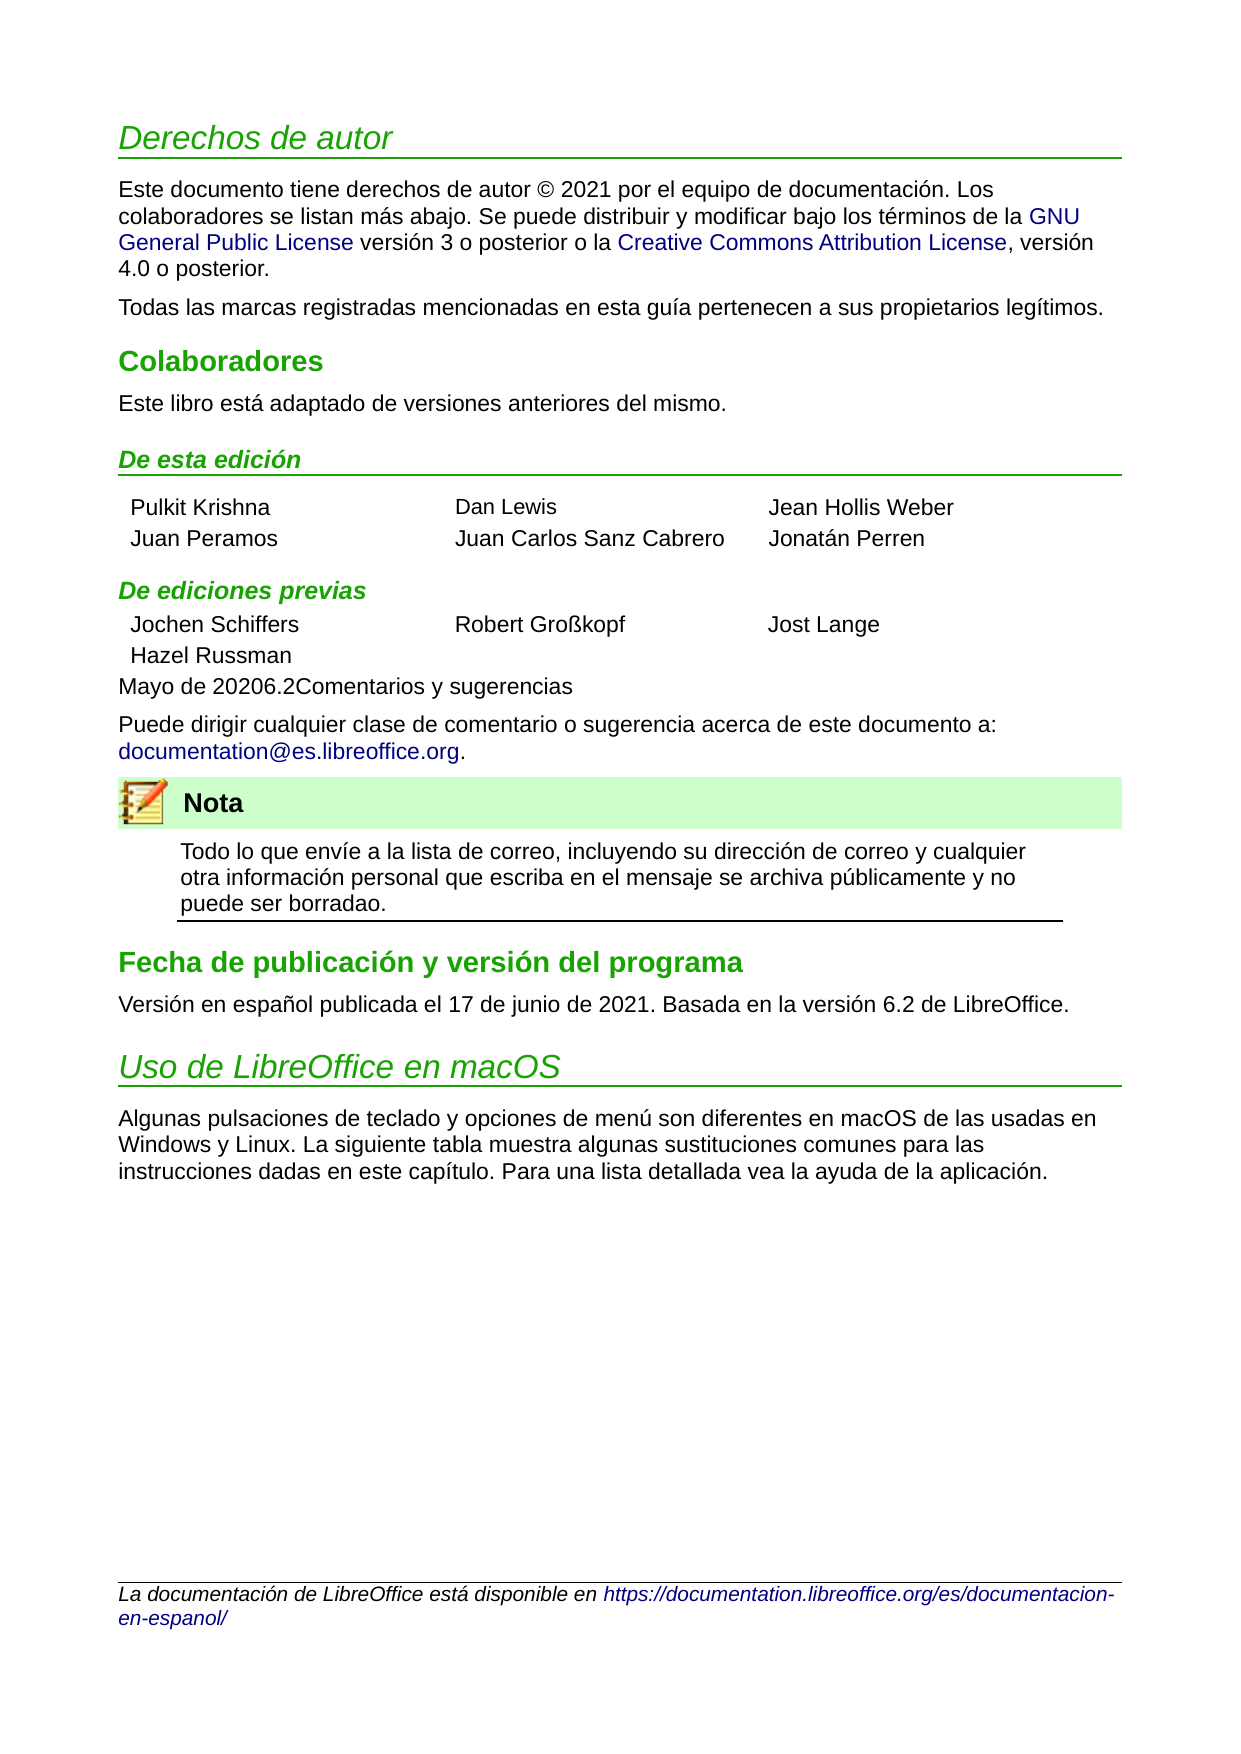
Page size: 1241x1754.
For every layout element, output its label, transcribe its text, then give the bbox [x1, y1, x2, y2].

table_header Jean Hollis Weber [756, 494, 1122, 525]
subtitle De esta edición [118, 445, 1122, 474]
subtitle Uso de LibreOffice en macOS [118, 1047, 1122, 1085]
table_header Robert Großkopf [443, 611, 756, 642]
subtitle Fecha de publicación y versión del programa [118, 946, 1122, 979]
text Todo lo que envíe a la lista de correo, incluyendo su dirección de correo y cualquier otra información personal que escriba en el mensaje se archiva públicamente y no puede ser borradao. [177, 835, 1063, 920]
table_cell Juan Peramos [118, 525, 443, 556]
text Algunas pulsaciones de teclado y opciones de menú son diferentes en macOS de las usadas en Windows y Linux. La siguiente tabla muestra algunas sustituciones comunes para las instrucciones dadas en este capítulo. Para una lista detallada vea la ayuda de la aplicación. [118, 1105, 1122, 1184]
table_header Jochen Schiffers [118, 611, 443, 642]
text Este libro está adaptado de versiones anteriores del mismo. [118, 389, 1122, 416]
text Versión en español publicada el 17 de junio de 2021. Basada en la versión 6.2 de LibreOffice. [118, 991, 1122, 1017]
table_header Jost Lange [756, 611, 1122, 642]
table_header Pulkit Krishna [118, 494, 443, 525]
subtitle Nota [118, 777, 1122, 829]
text Puede dirigir cualquier clase de comentario o sugerencia acerca de este documento a: documentation@es.libreoffice.org. [118, 711, 1122, 764]
subtitle De ediciones previas [118, 576, 1122, 605]
text Todas las marcas registradas mencionadas en esta guía pertenecen a sus propietarios legítimos. [118, 294, 1122, 321]
text Este documento tiene derechos de autor © 2021 por el equipo de documentación. Los colaboradores se listan más abajo. Se puede distribuir y modificar bajo los términos de la GNU General Public License versión 3 o posterior o la Creative Commons Attribution License, versión 4.0 o posterior. [118, 176, 1122, 282]
picture [119, 777, 170, 828]
table_cell [443, 642, 756, 673]
table_cell Hazel Russman [118, 642, 443, 673]
table_cell [756, 642, 1122, 673]
subtitle Colaboradores [118, 344, 1122, 378]
table_header Dan Lewis [443, 494, 756, 525]
subtitle Derechos de autor [118, 118, 1122, 157]
table_cell Jonatán Perren [756, 525, 1122, 556]
table_cell Juan Carlos Sanz Cabrero [443, 525, 756, 556]
